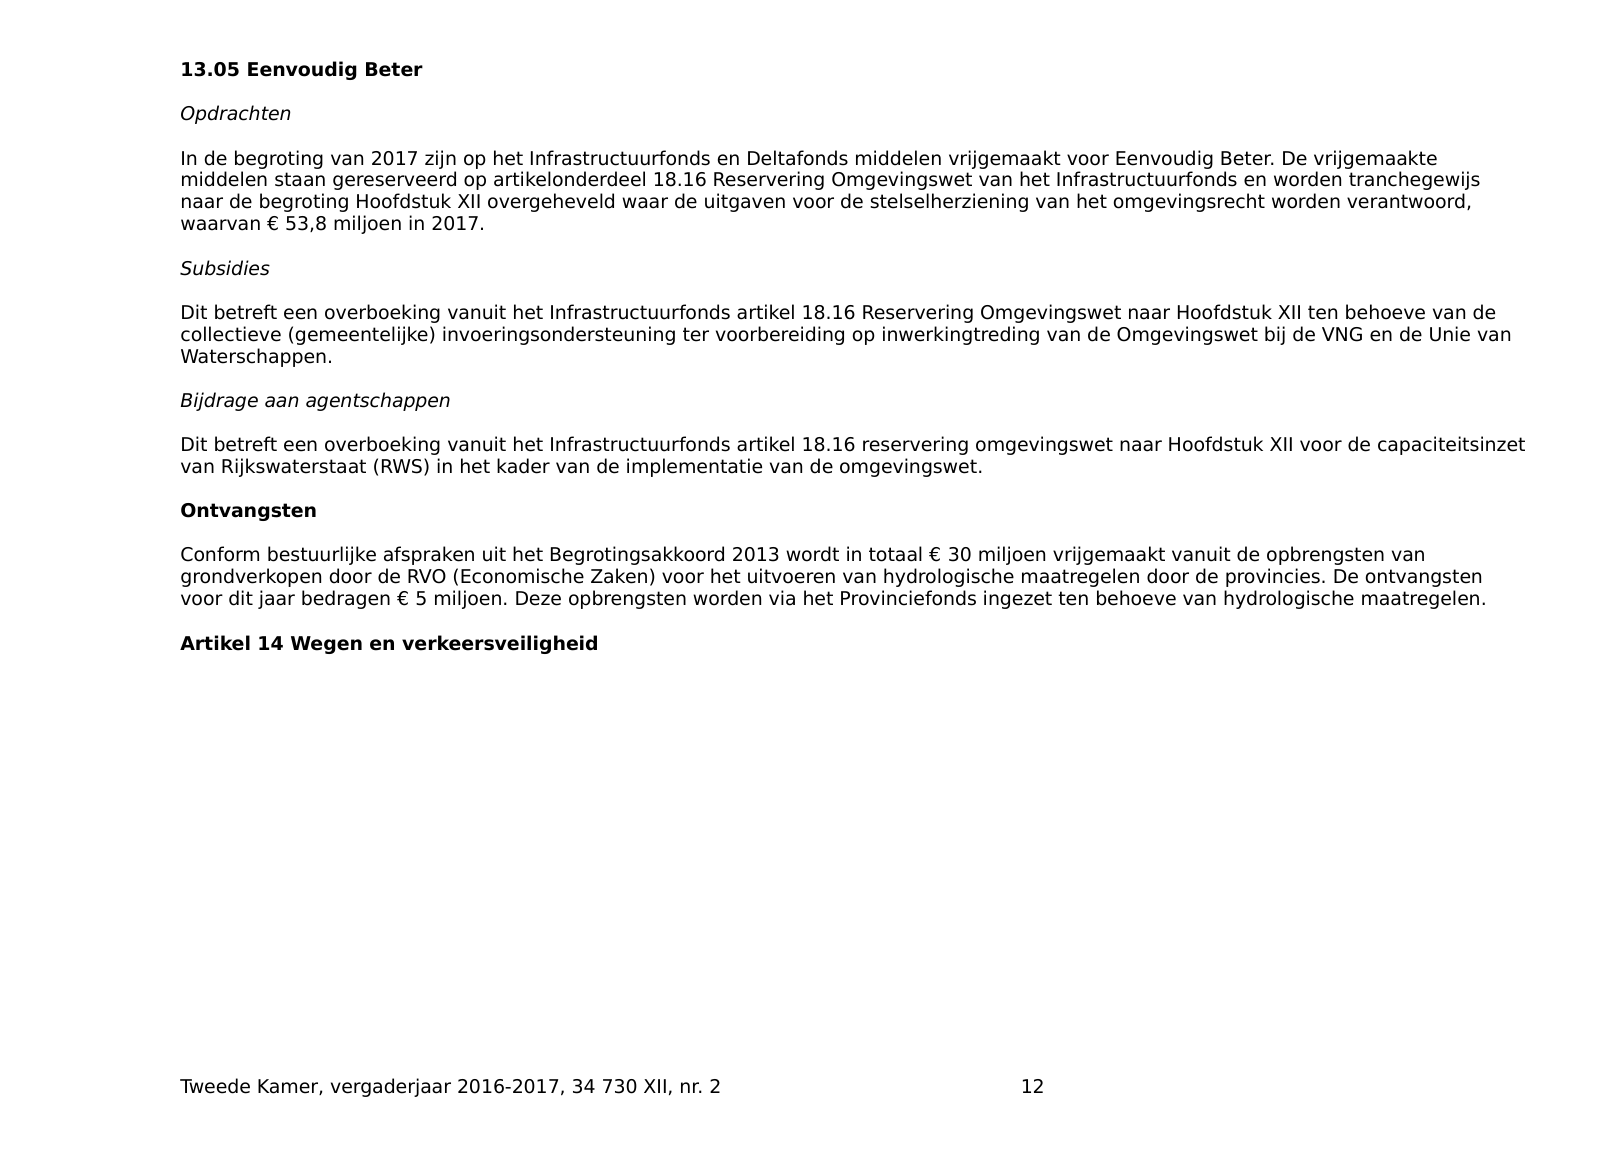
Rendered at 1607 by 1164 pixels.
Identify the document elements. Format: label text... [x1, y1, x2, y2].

text Dit betreft een overboeking vanuit het Infrastructuurfonds artikel 18.16 reservering omgevingswet naar Hoofdstuk XII voor de capaciteitsinzet van Rijkswaterstaat (RWS) in het kader van de implementatie van de omgevingswet. [180, 434, 1529, 478]
subtitle Artikel 14 Wegen en verkeersveiligheid [180, 632, 1529, 654]
text Conform bestuurlijke afspraken uit het Begrotingsakkoord 2013 wordt in totaal € 30 miljoen vrijgemaakt vanuit de opbrengsten van grondverkopen door de RVO (Economische Zaken) voor het uitvoeren van hydrologische maatregelen door de provincies. De ontvangsten voor dit jaar bedragen € 5 miljoen. Deze opbrengsten worden via het Provinciefonds ingezet ten behoeve van hydrologische maatregelen. [180, 544, 1529, 610]
subtitle Subsidies [180, 257, 1529, 279]
text In de begroting van 2017 zijn op het Infrastructuurfonds en Deltafonds middelen vrijgemaakt voor Eenvoudig Beter. De vrijgemaakte middelen staan gereserveerd op artikelonderdeel 18.16 Reservering Omgevingswet van het Infrastructuurfonds en worden tranchegewijs naar de begroting Hoofdstuk XII overgeheveld waar de uitgaven voor de stelselherziening van het omgevingsrecht worden verantwoord, waarvan € 53,8 miljoen in 2017. [180, 147, 1529, 235]
subtitle Ontvangsten [180, 500, 1529, 522]
text Dit betreft een overboeking vanuit het Infrastructuurfonds artikel 18.16 Reservering Omgevingswet naar Hoofdstuk XII ten behoeve van de collectieve (gemeentelijke) invoeringsondersteuning ter voorbereiding op inwerkingtreding van de Omgevingswet bij de VNG en de Unie van Waterschappen. [180, 302, 1529, 368]
subtitle 13.05 Eenvoudig Beter [180, 59, 1529, 81]
subtitle Opdrachten [180, 103, 1529, 125]
subtitle Bijdrage aan agentschappen [180, 390, 1529, 412]
